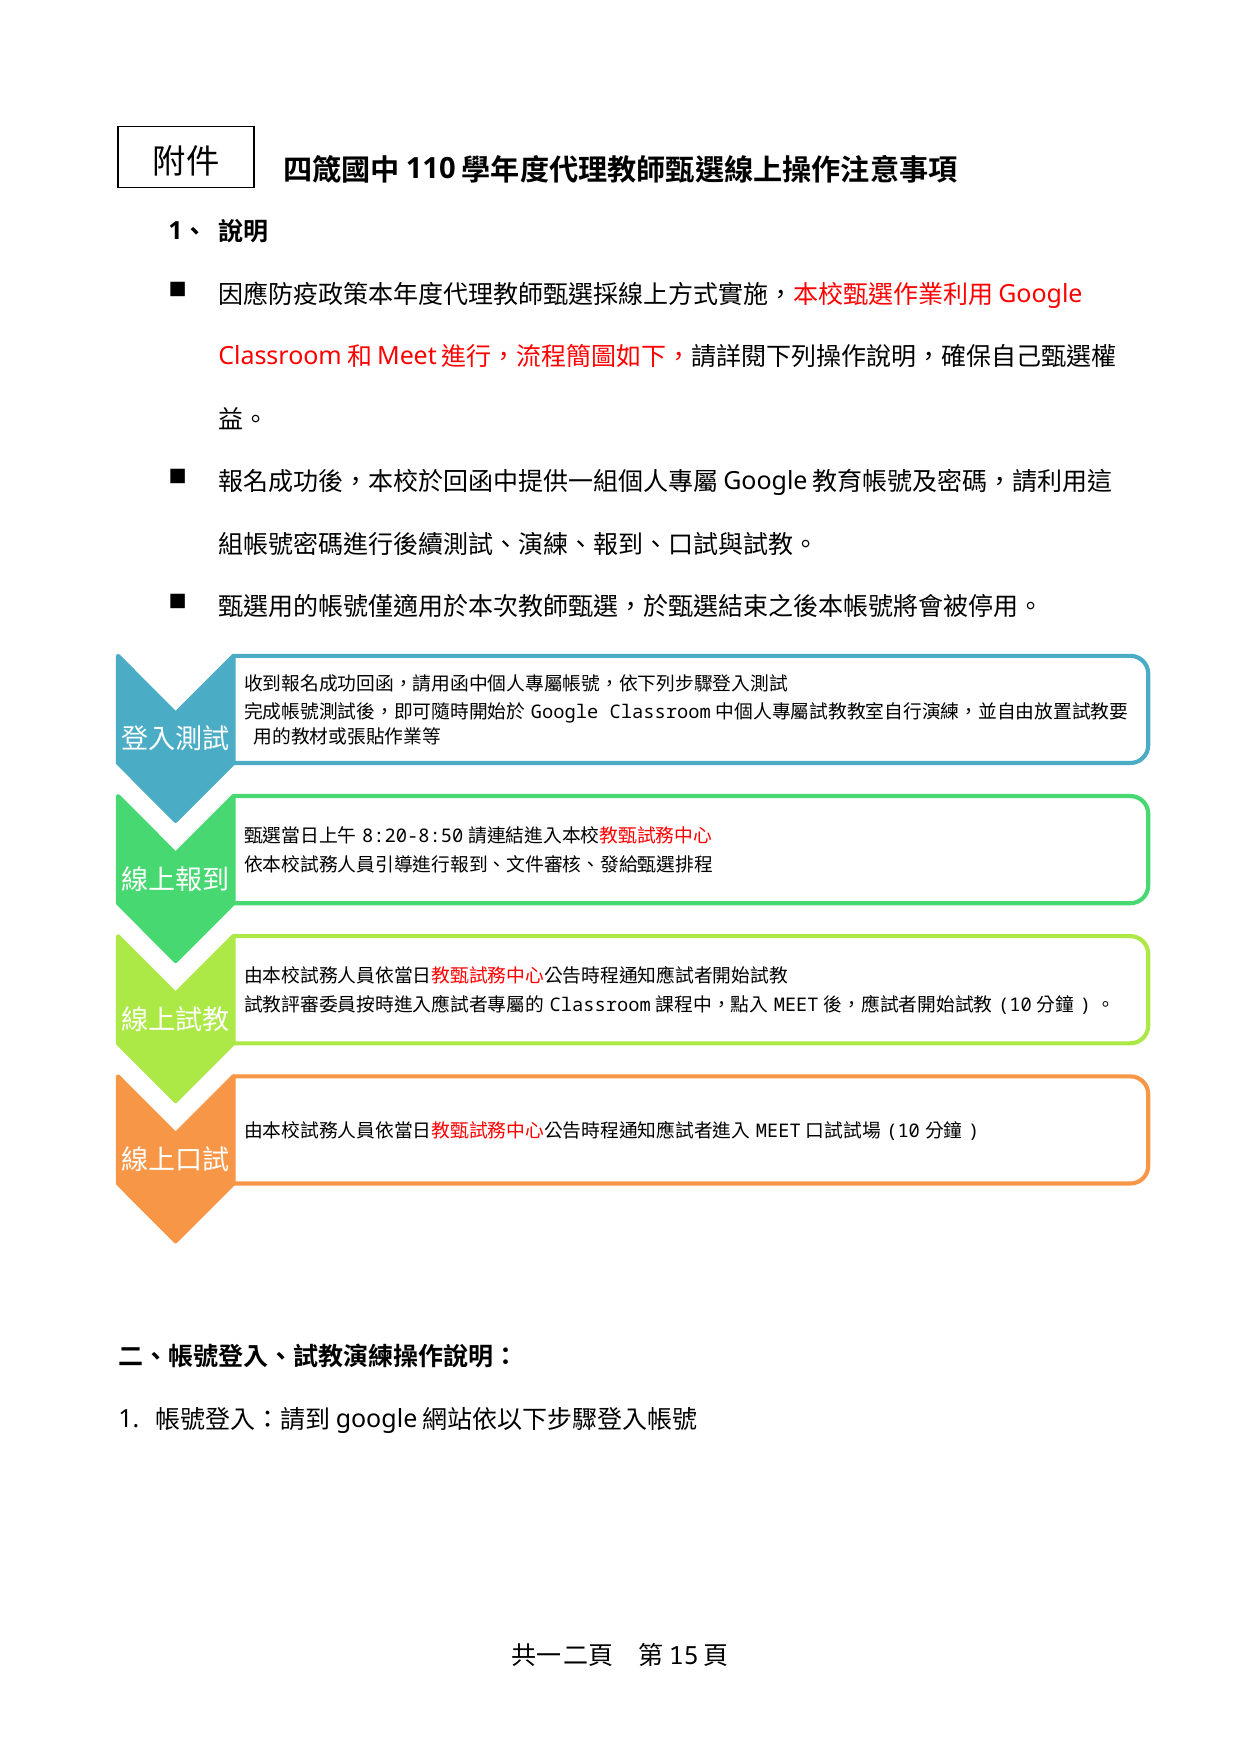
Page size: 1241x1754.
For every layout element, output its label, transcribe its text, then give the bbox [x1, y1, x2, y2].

text 附件 [133, 135, 238, 179]
list 因應防疫政策本年度代理教師甄選採線上方式實施，本校甄選作業利用Google Classroom和Meet進行，流程簡圖如下，請詳閱下列操作說明，確保自己甄選權益。 [168, 251, 1122, 438]
list 帳號登入：請到google網站依以下步驟登入帳號 [118, 1376, 1122, 1438]
text 二、帳號登入、試教演練操作說明： [118, 1313, 1122, 1376]
list 說明 [168, 188, 1122, 251]
text [119, 127, 253, 187]
text 四箴國中110學年度代理教師甄選線上操作注意事項 [255, 126, 1122, 188]
list 報名成功後，本校於回函中提供一組個人專屬Google教育帳號及密碼，請利用這組帳號密碼進行後續測試、演練、報到、口試與試教。 [168, 438, 1122, 563]
list 甄選用的帳號僅適用於本次教師甄選，於甄選結束之後本帳號將會被停用。 [168, 563, 1122, 626]
